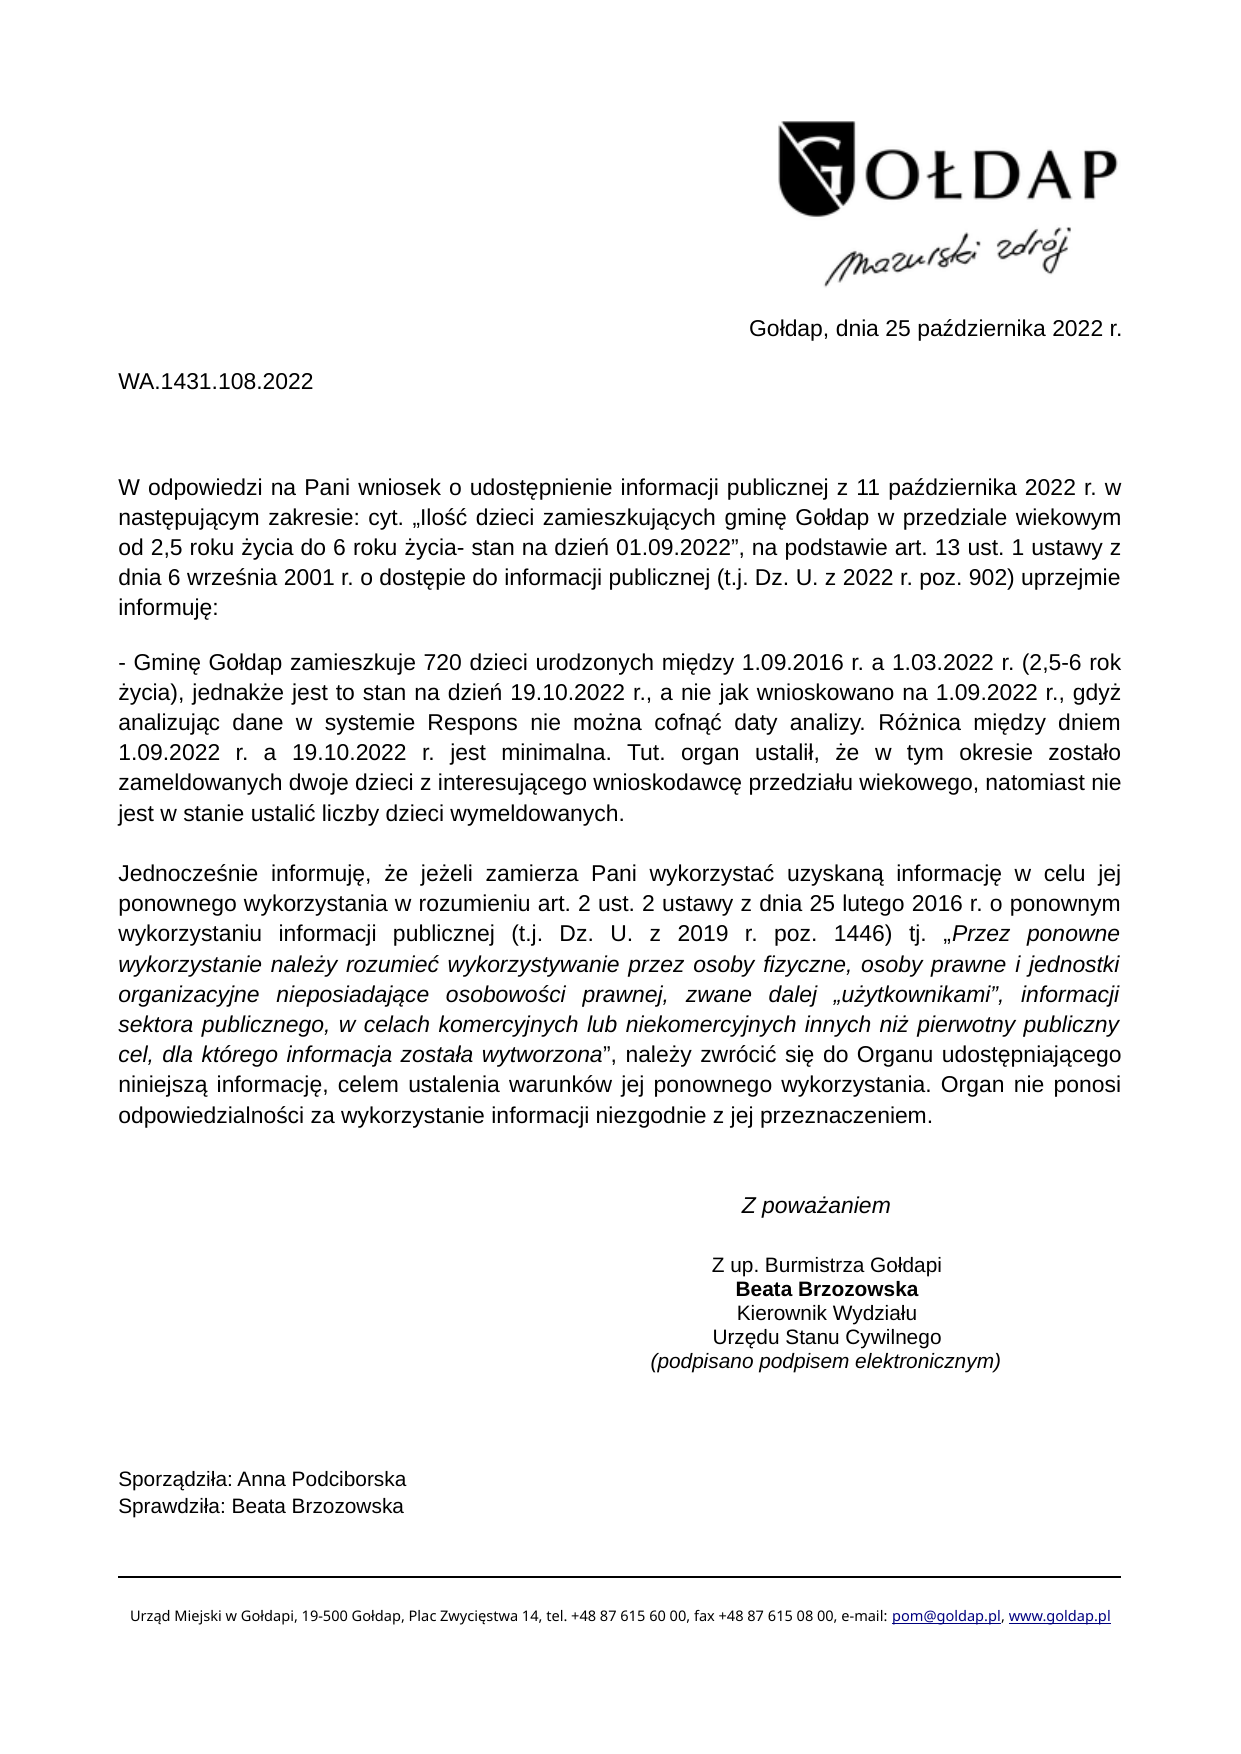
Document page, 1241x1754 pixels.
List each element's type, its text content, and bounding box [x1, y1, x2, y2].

text Jednocześnie informuję, że jeżeli zamierza Pani wykorzystać uzyskaną informację w celu jej ponownego wykorzystania w rozumieniu art. 2 ust. 2 ustawy z dnia 25 lutego 2016 r. o ponownym wykorzystaniu informacji publicznej (t.j. Dz. U. z 2019 r. poz. 1446) tj. „Przez ponowne wykorzystanie należy rozumieć wykorzystywanie przez osoby fizyczne, osoby prawne i jednostki organizacyjne nieposiadające osobowości prawnej, zwane dalej „użytkownikami”, informacji sektora publicznego, w celach komercyjnych lub niekomercyjnych innych niż pierwotny publiczny cel, dla którego informacja została wytworzona”, należy zwrócić się do Organu udostępniającego niniejszą informację, celem ustalenia warunków jej ponownego wykorzystania. Organ nie ponosi odpowiedzialności za wykorzystanie informacji niezgodnie z jej przeznaczeniem. [118, 860, 1122, 1128]
subtitle W odpowiedzi na Pani wniosek o udostępnienie informacji publicznej z 11 października 2022 r. w następującym zakresie: cyt. „Ilość dzieci zamieszkujących gminę Gołdap w przedziale wiekowym od 2,5 roku życia do 6 roku życia- stan na dzień 01.09.2022”, na podstawie art. 13 ust. 1 ustawy z dnia 6 września 2001 r. o dostępie do informacji publicznej (t.j. Dz. U. z 2022 r. poz. 902) uprzejmie informuję: [118, 473, 1122, 621]
text Beata Brzozowska [532, 1277, 1122, 1301]
text Z poważaniem [532, 1192, 1122, 1218]
text Kierownik Wydziału [532, 1301, 1122, 1324]
text Urzędu Stanu Cywilnego [532, 1324, 1122, 1348]
text Z up. Burmistrza Gołdapi [532, 1253, 1122, 1277]
text WA.1431.108.2022 [118, 368, 1122, 394]
text Sporządziła: Anna Podciborska [118, 1467, 1122, 1491]
text (podpisano podpisem elektronicznym) [532, 1348, 1122, 1372]
text Sprawdziła: Beata Brzozowska [118, 1494, 1122, 1518]
subtitle - Gminę Gołdap zamieszkuje 720 dzieci urodzonych między 1.09.2016 r. a 1.03.2022 r. (2,5-6 rok życia), jednakże jest to stan na dzień 19.10.2022 r., a nie jak wnioskowano na 1.09.2022 r., gdyż analizując dane w systemie Respons nie można cofnąć daty analizy. Różnica między dniem 1.09.2022 r. a 19.10.2022 r. jest minimalna. Tut. organ ustalił, że w tym okresie zostało zameldowanych dwoje dzieci z interesującego wnioskodawcę przedziału wiekowego, natomiast nie jest w stanie ustalić liczby dzieci wymeldowanych. [118, 648, 1122, 826]
text Gołdap, dnia 25 października 2022 r. [118, 315, 1122, 342]
